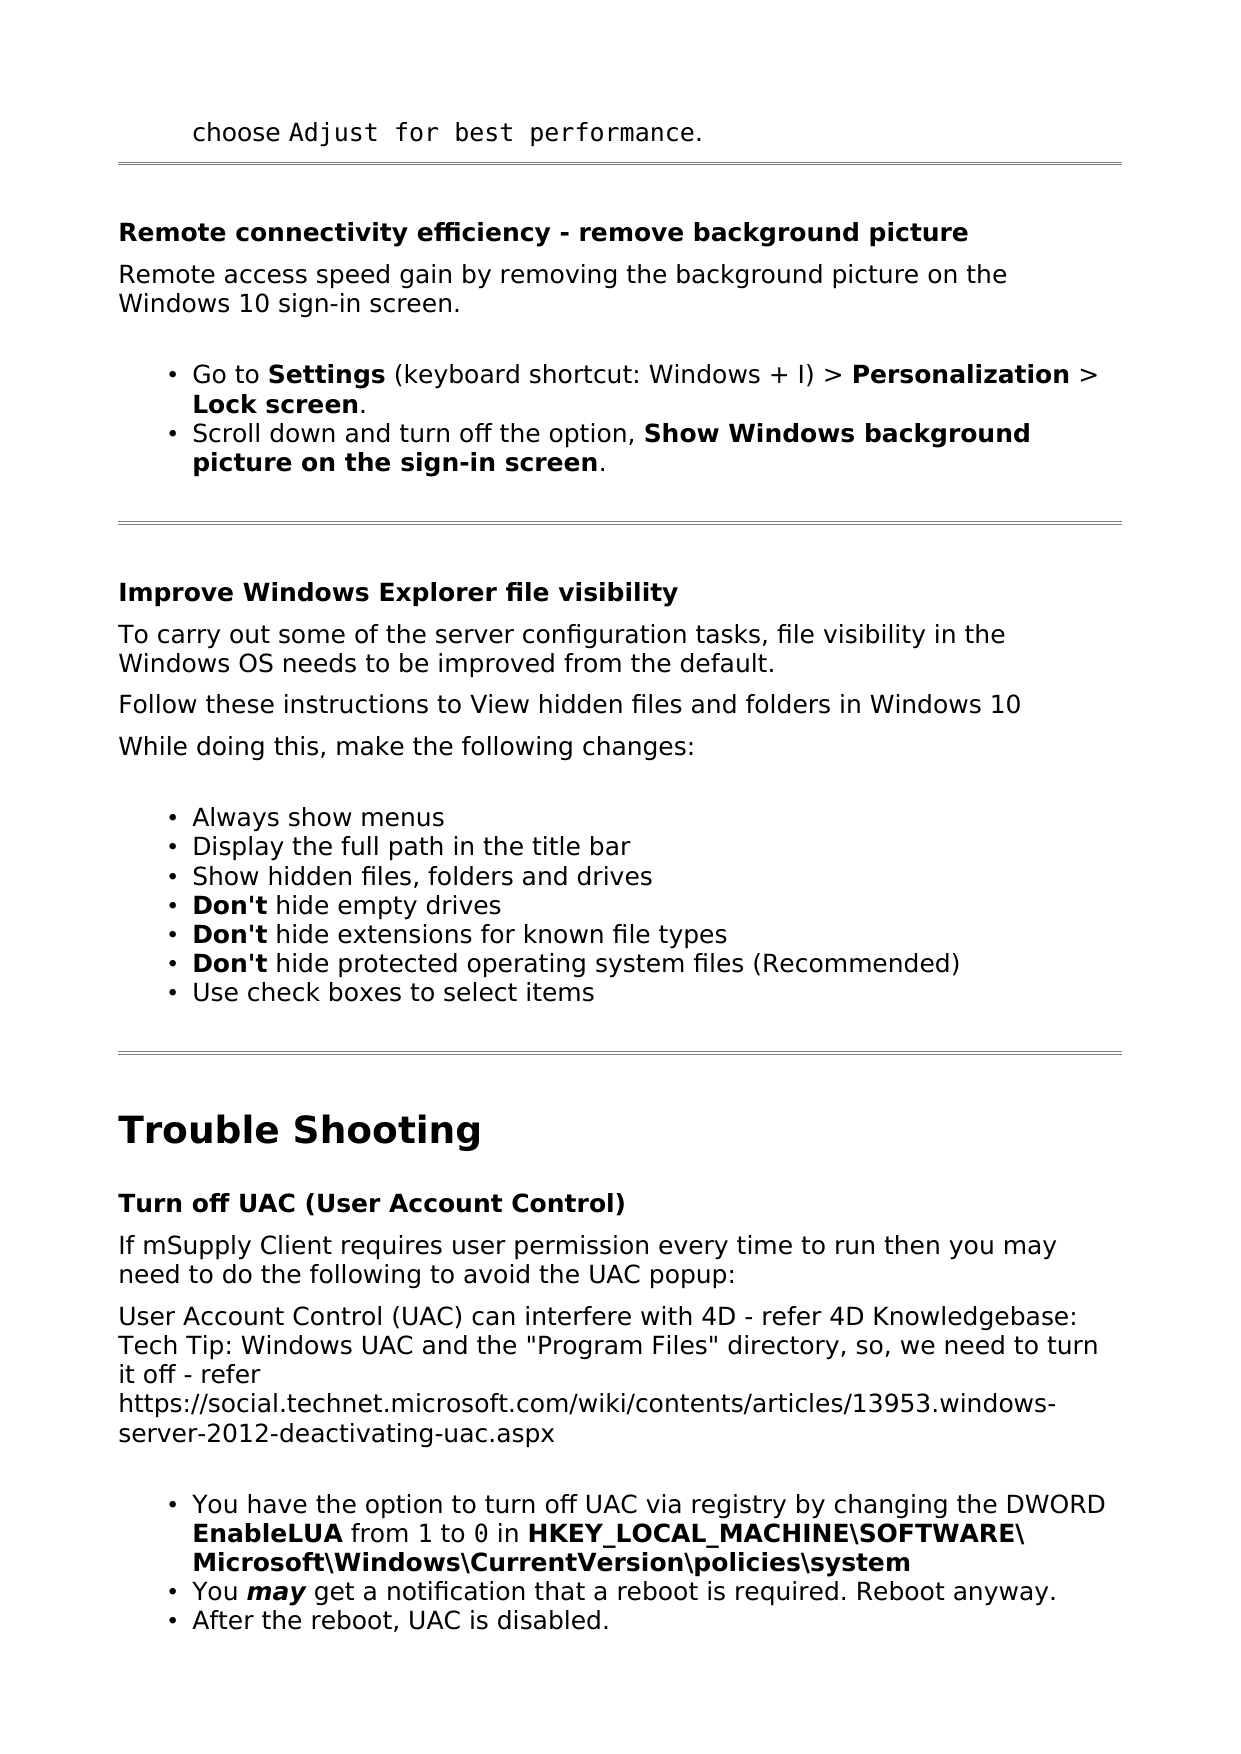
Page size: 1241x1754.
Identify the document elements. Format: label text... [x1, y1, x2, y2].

text While doing this, make the following changes: [118, 732, 1122, 761]
list choose Adjust for best performance. [177, 118, 1122, 147]
text Remote access speed gain by removing the background picture on the Windows 10 sign-in screen. [118, 260, 1122, 319]
text If mSupply Client requires user permission every time to run then you may need to do the following to avoid the UAC popup: [118, 1231, 1122, 1289]
subtitle Remote connectivity efficiency - remove background picture [118, 219, 1122, 248]
subtitle Improve Windows Explorer file visibility [118, 578, 1122, 607]
list Always show menus [177, 803, 1122, 833]
list You have the option to turn off UAC via registry by changing the DWORD EnableLUA from 1 to 0 in HKEY_LOCAL_MACHINE\SOFTWARE\Microsoft\Windows\CurrentVersion\policies\system [177, 1490, 1122, 1577]
list You may get a notification that a reboot is required. Reboot anyway. [177, 1577, 1122, 1607]
list Go to Settings (keyboard shortcut: Windows + I) > Personalization > Lock screen. [177, 361, 1122, 419]
text User Account Control (UAC) can interfere with 4D - refer 4D Knowledgebase: Tech Tip: Windows UAC and the "Program Files" directory, so, we need to turn it off - refer https://social.technet.microsoft.com/wiki/contents/articles/13953.windows-server-2012-deactivating-uac.aspx [118, 1302, 1122, 1448]
list Don't hide protected operating system files (Recommended) [177, 949, 1122, 978]
subtitle Turn off UAC (User Account Control) [118, 1189, 1122, 1219]
list Scroll down and turn off the option, Show Windows background picture on the sign-in screen. [177, 419, 1122, 477]
list Don't hide extensions for known file types [177, 920, 1122, 949]
text To carry out some of the server configuration tasks, file visibility in the Windows OS needs to be improved from the default. [118, 620, 1122, 678]
list After the reboot, UAC is disabled. [177, 1607, 1122, 1636]
list Don't hide empty drives [177, 891, 1122, 920]
list Use check boxes to select items [177, 978, 1122, 1008]
list Show hidden files, folders and drives [177, 862, 1122, 891]
subtitle Trouble Shooting [118, 1108, 1122, 1152]
text Follow these instructions to View hidden files and folders in Windows 10 [118, 691, 1122, 720]
list Display the full path in the title bar [177, 833, 1122, 862]
